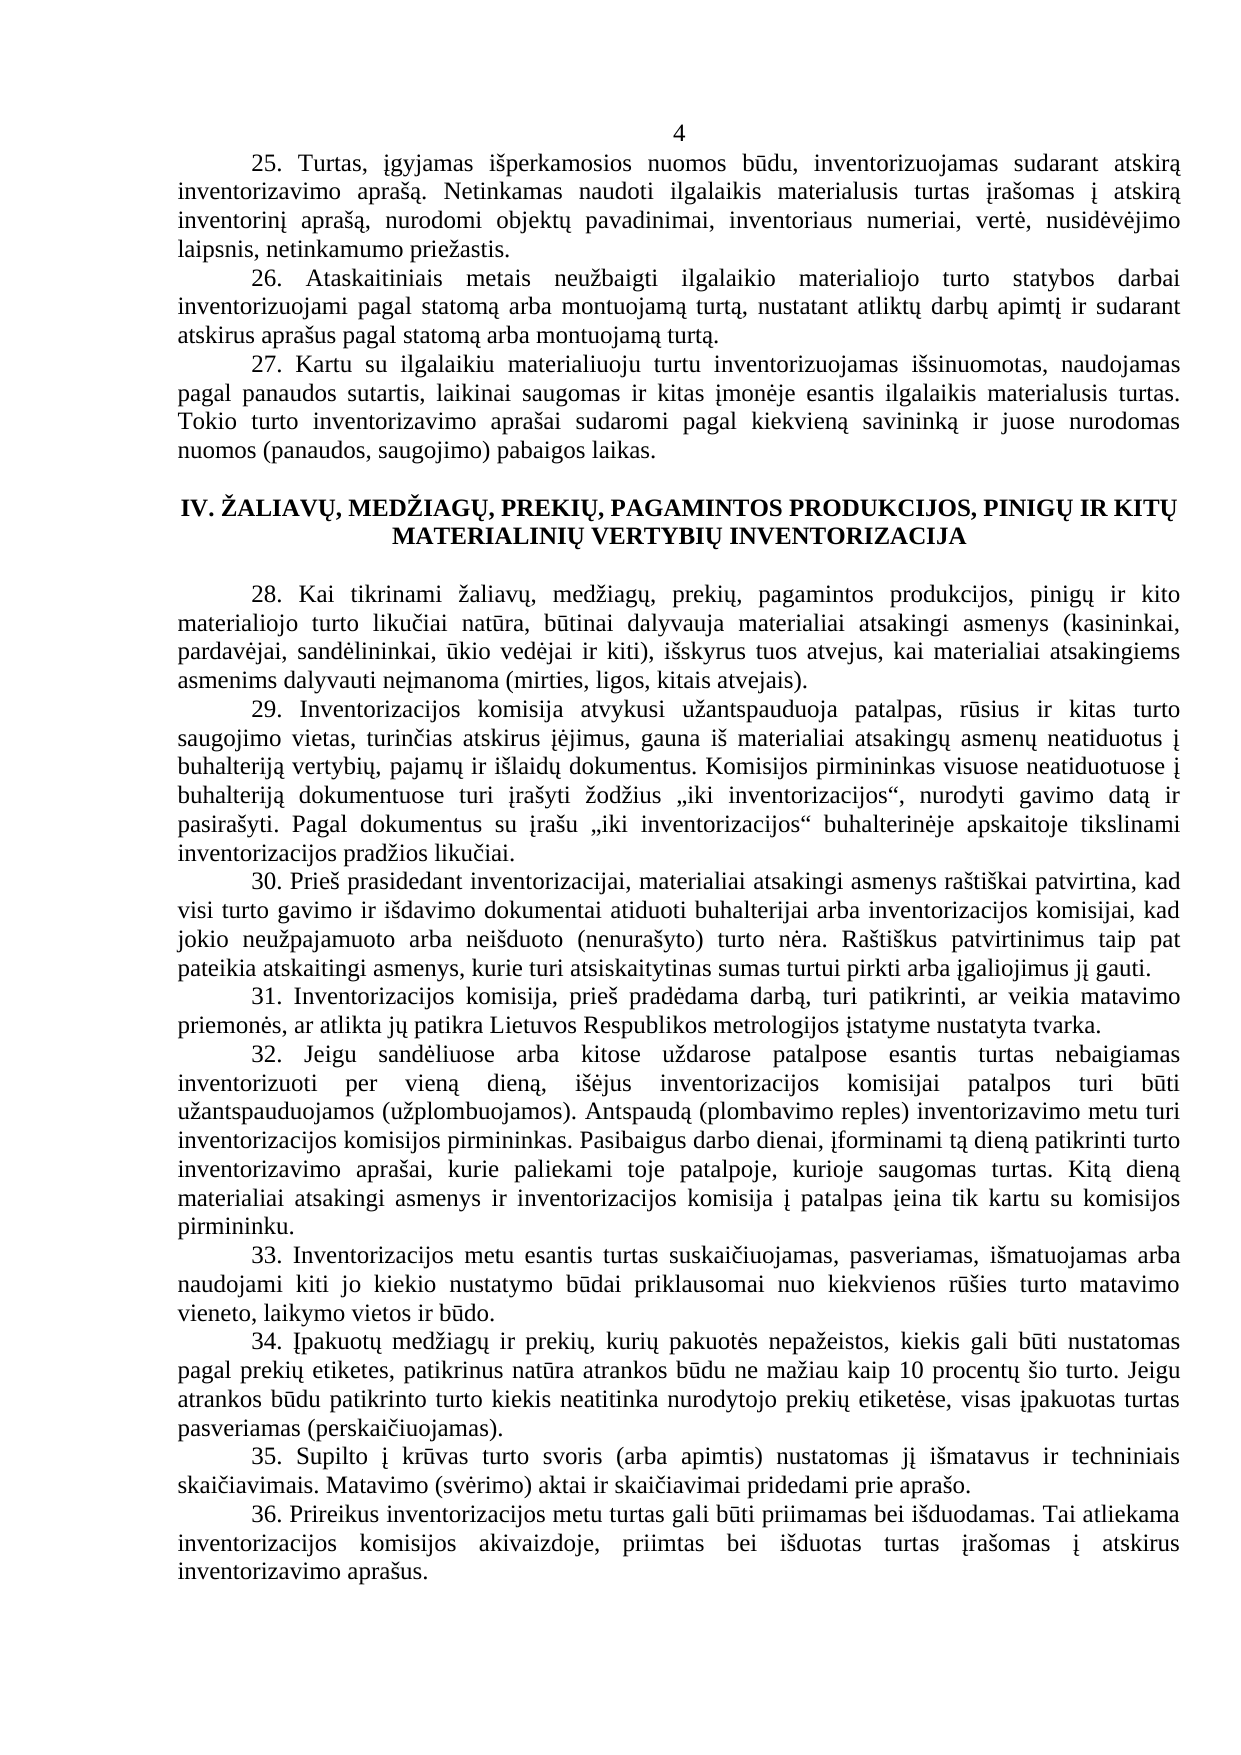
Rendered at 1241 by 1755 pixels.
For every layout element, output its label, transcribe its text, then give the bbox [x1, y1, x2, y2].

text 31. Inventorizacijos komisija, prieš pradėdama darbą, turi patikrinti, ar veikia matavimo priemonės, ar atlikta jų patikra Lietuvos Respublikos metrologijos įstatyme nustatyta tvarka. [177, 981, 1181, 1039]
text 30. Prieš prasidedant inventorizacijai, materialiai atsakingi asmenys raštiškai patvirtina, kad visi turto gavimo ir išdavimo dokumentai atiduoti buhalterijai arba inventorizacijos komisijai, kad jokio neužpajamuoto arba neišduoto (nenurašyto) turto nėra. Raštiškus patvirtinimus taip pat pateikia atskaitingi asmenys, kurie turi atsiskaitytinas sumas turtui pirkti arba įgaliojimus jį gauti. [177, 866, 1181, 981]
text IV. ŽALIAVŲ, MEDŽIAGŲ, PREKIŲ, PAGAMINTOS PRODUKCIJOS, PINIGŲ IR KITŲ MATERIALINIŲ VERTYBIŲ INVENTORIZACIJA [177, 493, 1181, 550]
text 27. Kartu su ilgalaikiu materialiuoju turtu inventorizuojamas išsinuomotas, naudojamas pagal panaudos sutartis, laikinai saugomas ir kitas įmonėje esantis ilgalaikis materialusis turtas. Tokio turto inventorizavimo aprašai sudaromi pagal kiekvieną savininką ir juose nurodomas nuomos (panaudos, saugojimo) pabaigos laikas. [177, 349, 1181, 464]
text 33. Inventorizacijos metu esantis turtas suskaičiuojamas, pasveriamas, išmatuojamas arba naudojami kiti jo kiekio nustatymo būdai priklausomai nuo kiekvienos rūšies turto matavimo vieneto, laikymo vietos ir būdo. [177, 1240, 1181, 1326]
text 29. Inventorizacijos komisija atvykusi užantspauduoja patalpas, rūsius ir kitas turto saugojimo vietas, turinčias atskirus įėjimus, gauna iš materialiai atsakingų asmenų neatiduotus į buhalteriją vertybių, pajamų ir išlaidų dokumentus. Komisijos pirmininkas visuose neatiduotuose į buhalteriją dokumentuose turi įrašyti žodžius „iki inventorizacijos“, nurodyti gavimo datą ir pasirašyti. Pagal dokumentus su įrašu „iki inventorizacijos“ buhalterinėje apskaitoje tikslinami inventorizacijos pradžios likučiai. [177, 694, 1181, 866]
text 36. Prireikus inventorizacijos metu turtas gali būti priimamas bei išduodamas. Tai atliekama inventorizacijos komisijos akivaizdoje, priimtas bei išduotas turtas įrašomas į atskirus inventorizavimo aprašus. [177, 1499, 1181, 1585]
text 26. Ataskaitiniais metais neužbaigti ilgalaikio materialiojo turto statybos darbai inventorizuojami pagal statomą arba montuojamą turtą, nustatant atliktų darbų apimtį ir sudarant atskirus aprašus pagal statomą arba montuojamą turtą. [177, 263, 1181, 349]
text 32. Jeigu sandėliuose arba kitose uždarose patalpose esantis turtas nebaigiamas inventorizuoti per vieną dieną, išėjus inventorizacijos komisijai patalpos turi būti užantspauduojamos (užplombuojamos). Antspaudą (plombavimo reples) inventorizavimo metu turi inventorizacijos komisijos pirmininkas. Pasibaigus darbo dienai, įforminami tą dieną patikrinti turto inventorizavimo aprašai, kurie paliekami toje patalpoje, kurioje saugomas turtas. Kitą dieną materialiai atsakingi asmenys ir inventorizacijos komisija į patalpas įeina tik kartu su komisijos pirmininku. [177, 1039, 1181, 1240]
text 35. Supilto į krūvas turto svoris (arba apimtis) nustatomas jį išmatavus ir techniniais skaičiavimais. Matavimo (svėrimo) aktai ir skaičiavimai pridedami prie aprašo. [177, 1441, 1181, 1499]
text 34. Įpakuotų medžiagų ir prekių, kurių pakuotės nepažeistos, kiekis gali būti nustatomas pagal prekių etiketes, patikrinus natūra atrankos būdu ne mažiau kaip 10 procentų šio turto. Jeigu atrankos būdu patikrinto turto kiekis neatitinka nurodytojo prekių etiketėse, visas įpakuotas turtas pasveriamas (perskaičiuojamas). [177, 1326, 1181, 1441]
text 25. Turtas, įgyjamas išperkamosios nuomos būdu, inventorizuojamas sudarant atskirą inventorizavimo aprašą. Netinkamas naudoti ilgalaikis materialusis turtas įrašomas į atskirą inventorinį aprašą, nurodomi objektų pavadinimai, inventoriaus numeriai, vertė, nusidėvėjimo laipsnis, netinkamumo priežastis. [177, 148, 1181, 263]
text 28. Kai tikrinami žaliavų, medžiagų, prekių, pagamintos produkcijos, pinigų ir kito materialiojo turto likučiai natūra, būtinai dalyvauja materialiai atsakingi asmenys (kasininkai, pardavėjai, sandėlininkai, ūkio vedėjai ir kiti), išskyrus tuos atvejus, kai materialiai atsakingiems asmenims dalyvauti neįmanoma (mirties, ligos, kitais atvejais). [177, 579, 1181, 694]
